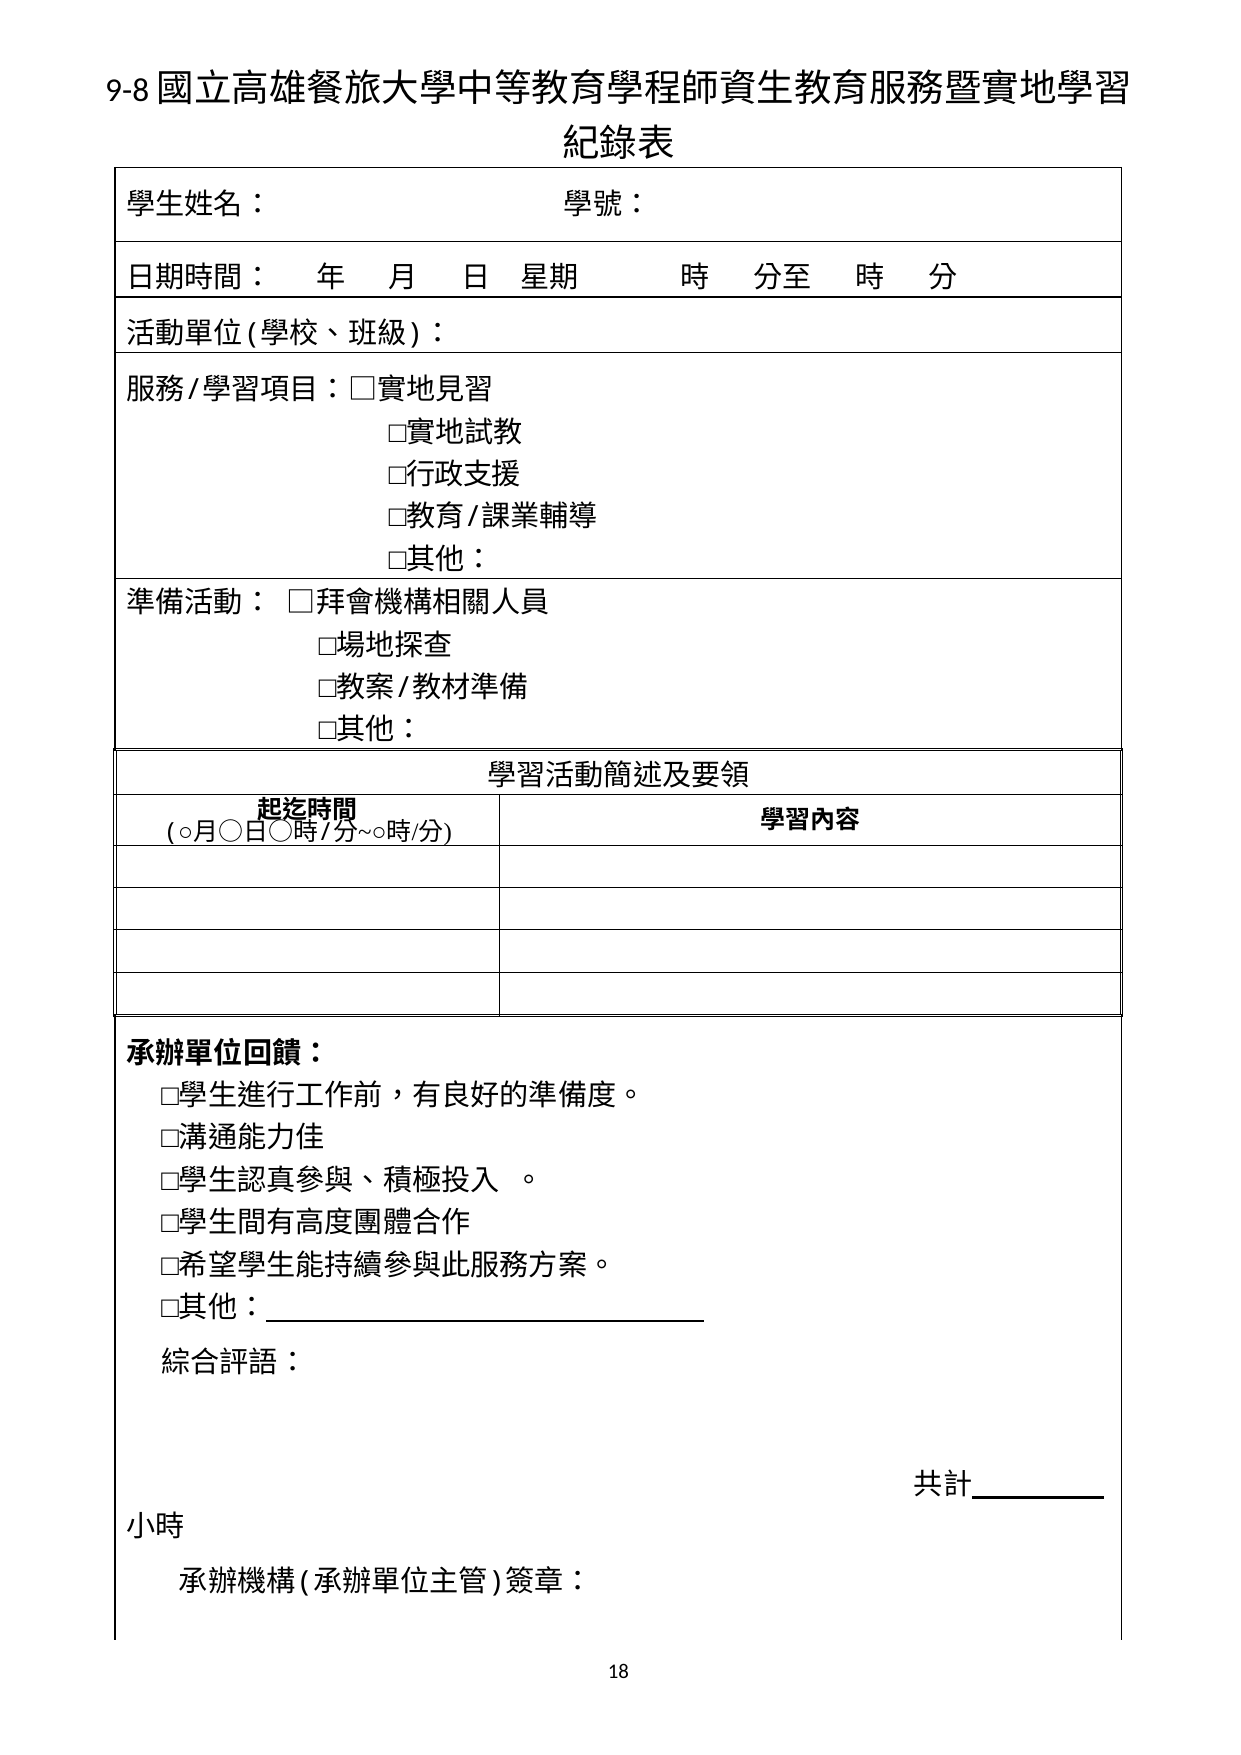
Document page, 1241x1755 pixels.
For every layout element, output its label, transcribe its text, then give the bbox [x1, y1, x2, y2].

table_cell 起迄時間 (○月○日○時/分~○時/分) [117, 795, 499, 845]
table_cell [500, 888, 1120, 929]
text 9-8 國立高雄餐旅大學中等教育學程師資生教育服務暨實地學習 [52, 58, 1184, 113]
text 紀錄表 [52, 113, 1184, 167]
table_cell [500, 846, 1120, 887]
table_cell [117, 846, 499, 887]
table_cell [117, 930, 499, 972]
table_cell [500, 973, 1120, 1014]
table_cell 學習內容 [500, 795, 1120, 845]
table_cell 活動單位(學校、班級)： [116, 298, 692, 352]
table_header 學生姓名： 學號： [116, 168, 1121, 241]
table_cell 準備活動： □拜會機構相關人員 □場地探查 □教案/教材準備 □其他： [116, 579, 1121, 748]
table_cell [117, 973, 499, 1014]
table_cell 學習活動簡述及要領 [117, 751, 1120, 794]
table_cell [692, 298, 1121, 352]
table_cell [500, 930, 1120, 972]
table_cell 服務/學習項目：□實地見習 □實地試教 □行政支援 □教育/課業輔導 □其他： [116, 353, 1121, 578]
table_cell [117, 888, 499, 929]
table_cell 承辦單位回饋： □學生進行工作前，有良好的準備度。 □溝通能力佳 □學生認真參與、積極投入 。 □學生間有高度團體合作 □希望學生能持續參與此服務方案。 □其他： 綜合評語： 共計 小時 承辦機構(承辦單位主管)簽章： [116, 1017, 1121, 1639]
table_cell 日期時間： 年 月 日 星期 時 分至 時 分 [116, 242, 1121, 296]
